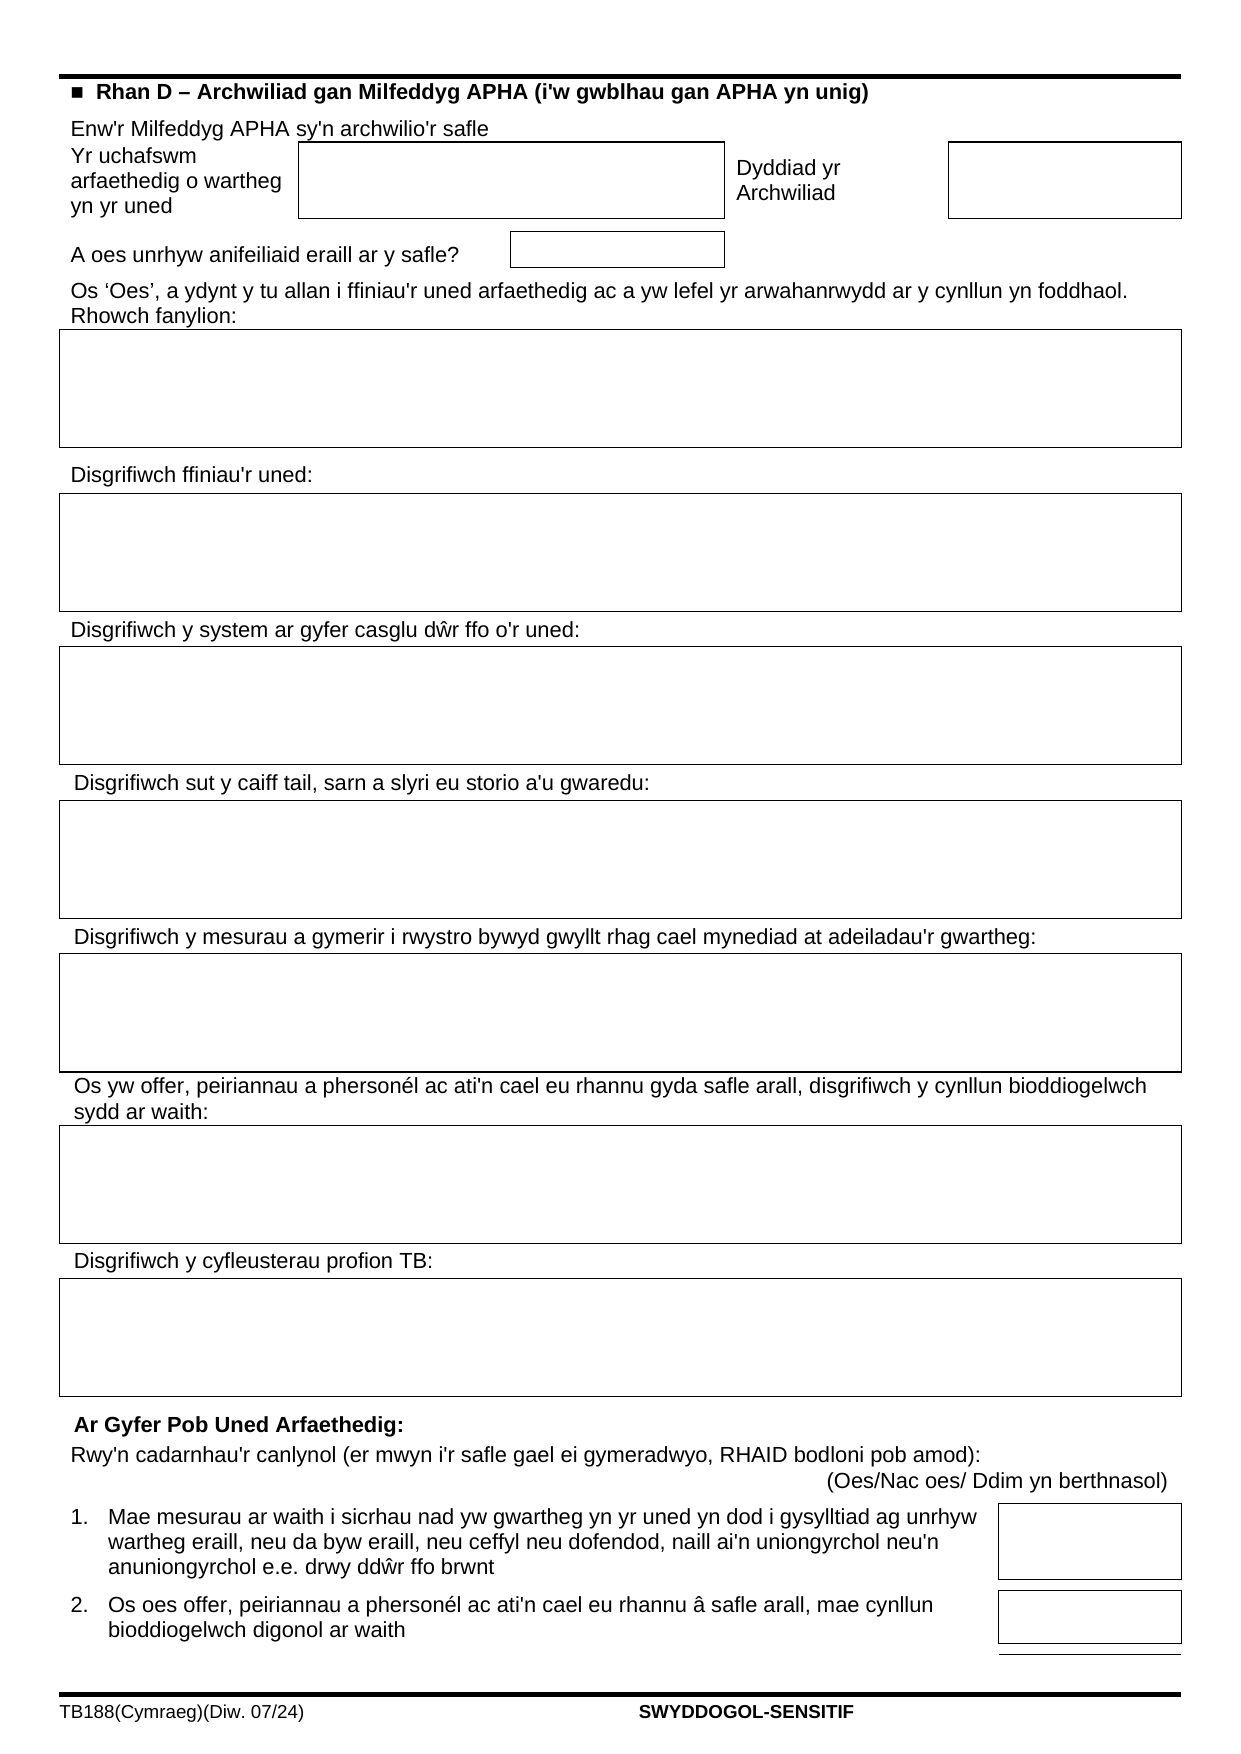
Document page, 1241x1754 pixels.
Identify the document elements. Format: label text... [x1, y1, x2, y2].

table_cell [863, 1643, 944, 1654]
table_cell [60, 647, 1181, 764]
table_cell [999, 1580, 1127, 1590]
table_cell [725, 231, 948, 267]
table_cell [944, 1643, 999, 1654]
table_cell Os yw offer, peiriannau a phersonél ac ati'n cael eu rhannu gyda safle arall, disgrifiwch y cynllun bioddiogelwch sydd ar waith: [59, 1073, 1181, 1124]
table_cell [725, 218, 948, 231]
table_cell [299, 219, 725, 231]
table_cell [511, 232, 724, 267]
table_cell [59, 1493, 1181, 1502]
table_cell [948, 267, 1181, 278]
table_cell [59, 1643, 863, 1654]
table_cell [863, 1579, 944, 1590]
table_cell Enw'r Milfeddyg APHA sy'n archwilio'r safle [59, 116, 948, 141]
table_cell [60, 954, 1181, 1071]
table_cell Disgrifiwch y system ar gyfer casglu dŵr ffo o'r uned: [59, 612, 1181, 646]
table_cell Mae mesurau ar waith i sicrhau nad yw gwartheg yn yr uned yn dod i gysylltiad ag unrhyw wartheg eraill, neu da byw eraill, neu ceffyl neu dofendod, naill ai'n uniongyrchol neu'n anuniongyrchol e.e. drwy ddŵr ffo brwnt [59, 1503, 998, 1579]
table_cell [999, 1644, 1127, 1654]
table_cell Yr uchafswm arfaethedig o wartheg yn yr uned [59, 141, 298, 218]
table_cell ■ Rhan D – Archwiliad gan Milfeddyg APHA (i'w gwblhau gan APHA yn unig) [59, 79, 1181, 116]
table_cell [60, 801, 1181, 918]
table_cell Disgrifiwch y cyfleusterau profion TB: [59, 1244, 1181, 1278]
table_cell [59, 218, 298, 231]
table_cell Disgrifiwch y mesurau a gymerir i rwystro bywyd gwyllt rhag cael mynediad at adeiladau'r gwartheg: [59, 919, 1181, 953]
table_cell Dyddiad yr Archwiliad [725, 141, 948, 218]
table_cell [949, 143, 1181, 218]
table_cell [1127, 1644, 1181, 1654]
table_cell Os oes offer, peiriannau a phersonél ac ati'n cael eu rhannu â safle arall, mae cynllun bioddiogelwch digonol ar waith [59, 1590, 998, 1643]
table_cell [60, 1126, 1181, 1243]
table_cell [59, 1397, 1181, 1407]
table_cell Disgrifiwch sut y caiff tail, sarn a slyri eu storio a'u gwaredu: [59, 765, 1181, 800]
table_cell [59, 1579, 863, 1590]
table_header Disgrifiwch ffiniau'r uned: [59, 457, 1181, 493]
table_cell [999, 1504, 1181, 1579]
table_cell [944, 1579, 999, 1590]
table_cell [948, 219, 1181, 231]
table_cell [60, 330, 1181, 447]
table_cell A oes unrhyw anifeiliaid eraill ar y safle? [59, 231, 510, 267]
table_cell [60, 494, 1181, 611]
table_cell Rwy'n cadarnhau'r canlynol (er mwyn i'r safle gael ei gymeradwyo, RHAID bodloni pob amod): (Oes/Nac oes/ Ddim yn berthnasol) [59, 1443, 1181, 1493]
table_cell [1127, 1580, 1181, 1590]
table_cell [299, 143, 724, 218]
table_cell [999, 1591, 1181, 1643]
table_cell Os ‘Oes’, a ydynt y tu allan i ffiniau'r uned arfaethedig ac a yw lefel yr arwahanrwydd ar y cynllun yn foddhaol. Rhowch fanylion: [59, 278, 1181, 328]
table_cell [59, 267, 948, 278]
table_cell [948, 116, 1181, 141]
table_cell Ar Gyfer Pob Uned Arfaethedig: [59, 1407, 1181, 1442]
table_cell [948, 231, 1181, 267]
table_cell [60, 1279, 1181, 1396]
